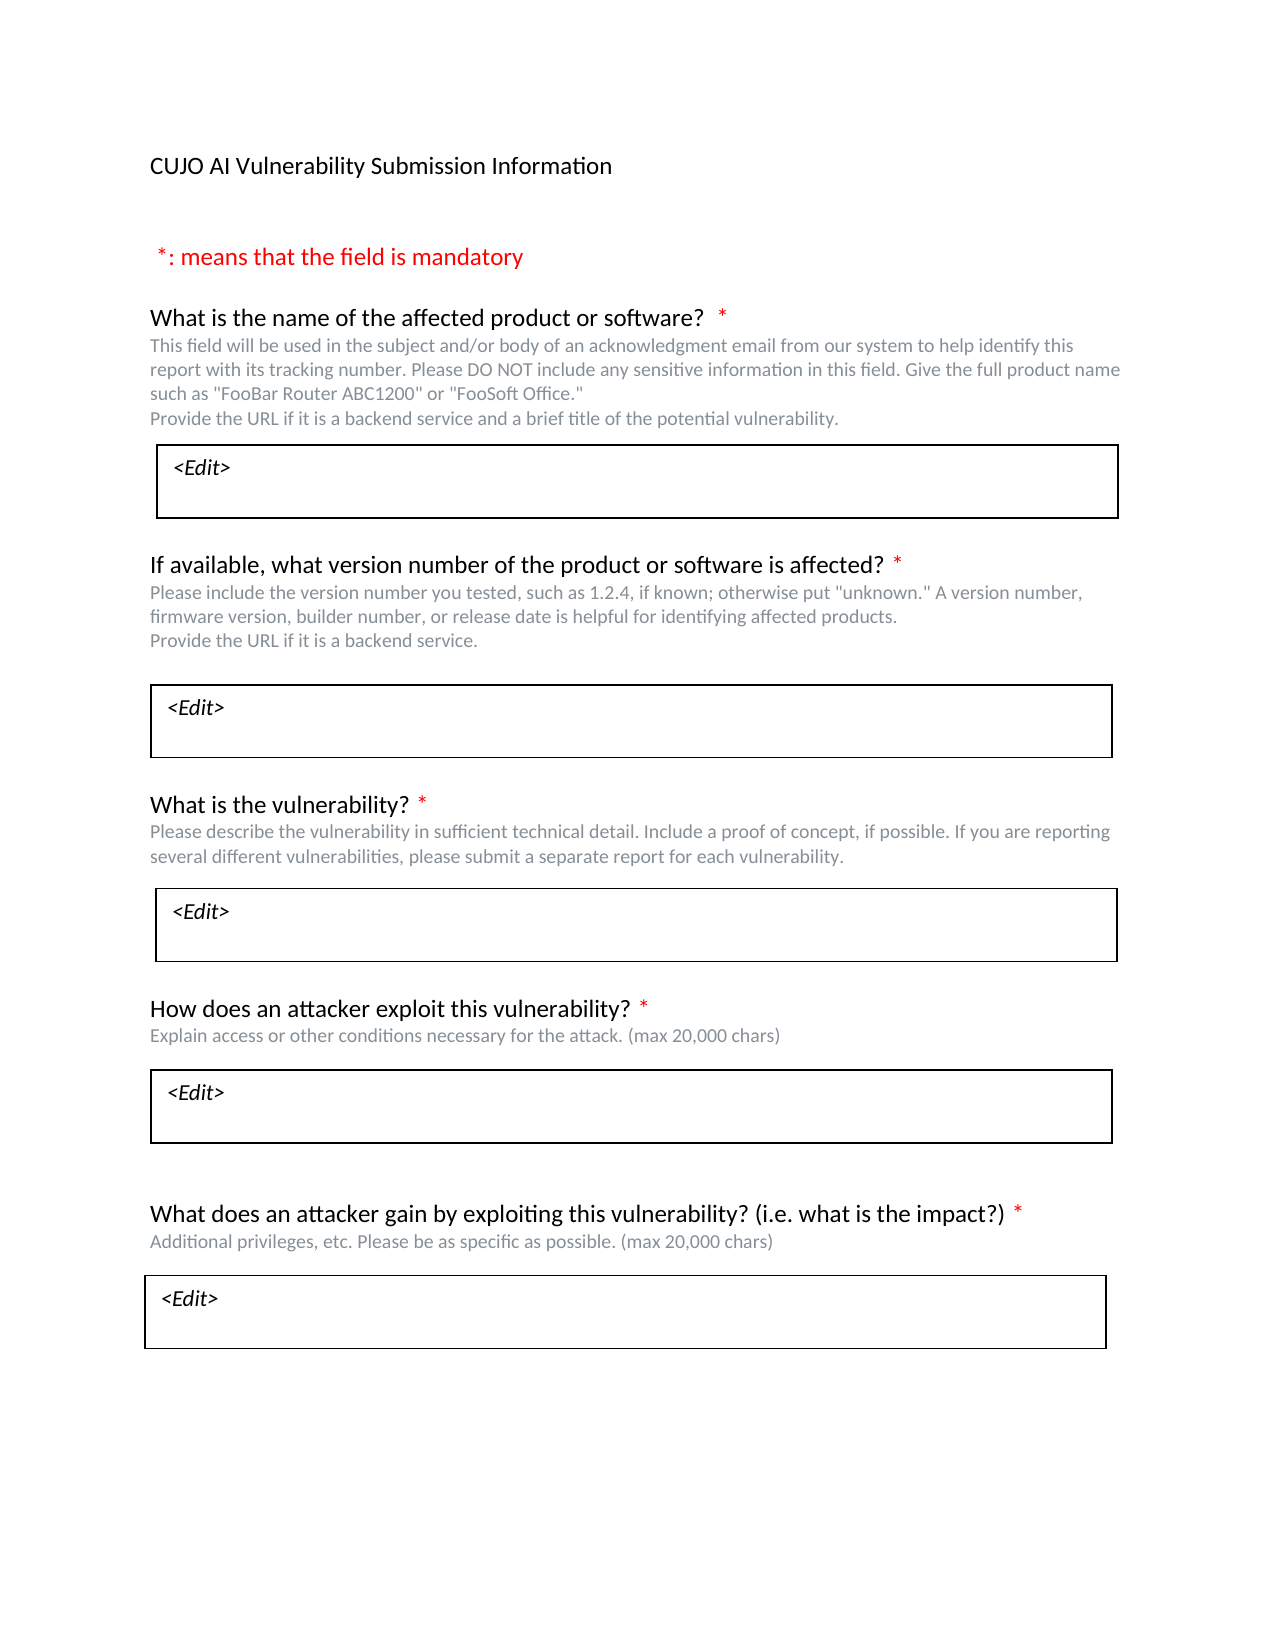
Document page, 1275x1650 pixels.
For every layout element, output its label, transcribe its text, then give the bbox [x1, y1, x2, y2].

text [157, 889, 1116, 961]
text Explain access or other conditions necessary for the attack. (max 20,000 chars) [150, 1023, 1125, 1048]
text <Edit> [167, 693, 1096, 721]
text Additional privileges, etc. Please be as specific as possible. (max 20,000 chars) [150, 1229, 1125, 1253]
text Please describe the vulnerability in sufficient technical detail. Include a proof of concept, if possible. If you are reporting several different vulnerabilities, please submit a separate report for each vulnerability. [150, 819, 1125, 868]
text [146, 1276, 1105, 1348]
text This field will be used in the subject and/or body of an acknowledgment email from our system to help identify this report with its tracking number. Please DO NOT include any sensitive information in this field. Give the full product name such as "FooBar Router ABC1200" or "FooSoft Office." [150, 333, 1125, 406]
text What is the vulnerability? * [150, 789, 1125, 819]
text *: means that the field is mandatory [150, 242, 1125, 272]
text Provide the URL if it is a backend service. [150, 628, 1125, 652]
text If available, what version number of the product or software is affected? * [150, 549, 1125, 580]
text Provide the URL if it is a backend service and a brief title of the potential vulnerability. [150, 406, 1125, 430]
text <Edit> [173, 453, 1102, 481]
text CUJO AI Vulnerability Submission Information [150, 150, 1125, 181]
text [158, 446, 1117, 517]
text <Edit> [167, 1078, 1096, 1106]
text How does an attacker exploit this vulnerability? * [150, 993, 1125, 1023]
text [152, 1071, 1111, 1142]
text What is the name of the affected product or software? * [150, 303, 1125, 333]
text <Edit> [172, 897, 1101, 925]
text Please include the version number you tested, such as 1.2.4, if known; otherwise put "unknown." A version number, firmware version, builder number, or release date is helpful for identifying affected products. [150, 580, 1125, 628]
text <Edit> [160, 1284, 1090, 1312]
text What does an attacker gain by exploiting this vulnerability? (i.e. what is the impact?) * [150, 1198, 1125, 1229]
